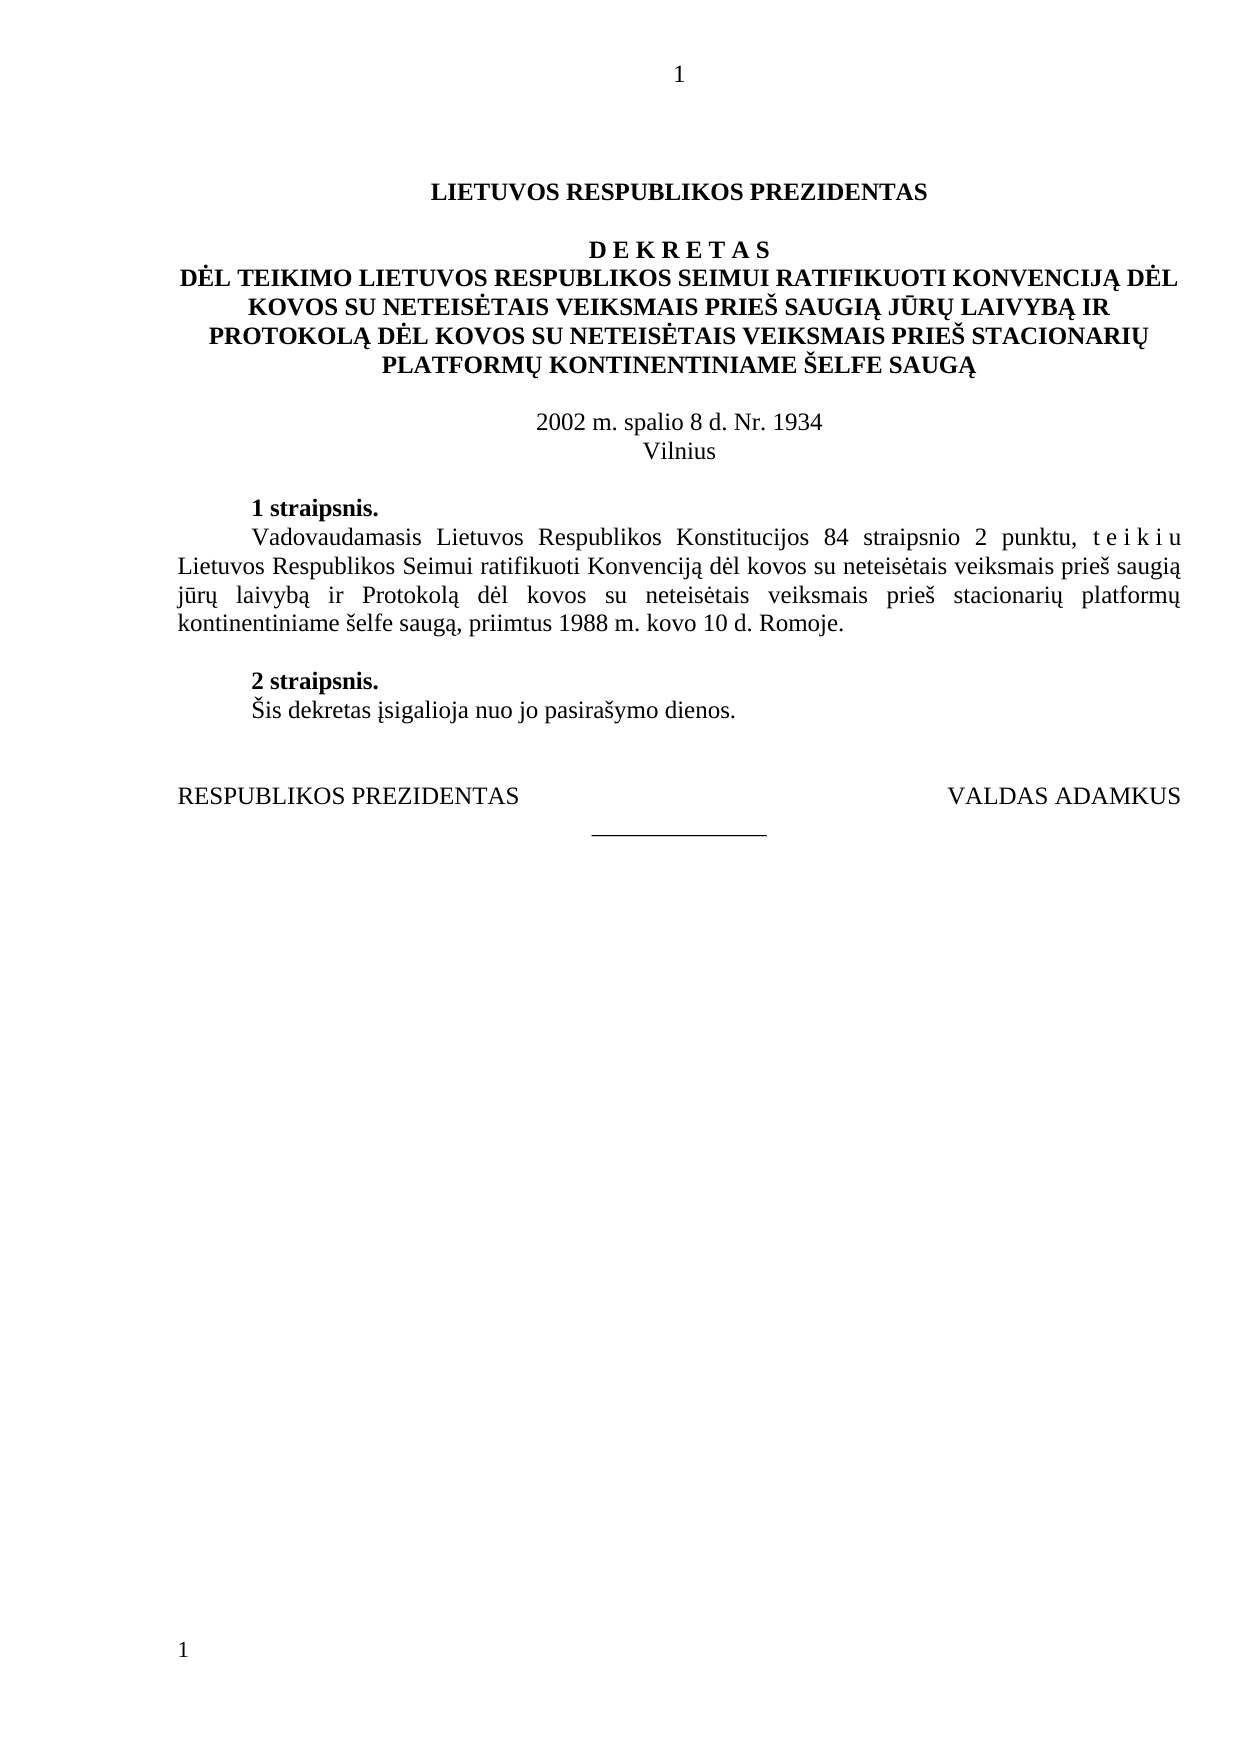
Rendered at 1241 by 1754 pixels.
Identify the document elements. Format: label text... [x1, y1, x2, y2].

text D E K R E T A S [177, 235, 1181, 263]
text RESPUBLIKOS PREZIDENTAS VALDAS ADAMKUS [177, 781, 1181, 810]
text Vadovaudamasis Lietuvos Respublikos Konstitucijos 84 straipsnio 2 punktu, teikiu Lietuvos Respublikos Seimui ratifikuoti Konvenciją dėl kovos su neteisėtais veiksmais prieš saugią jūrų laivybą ir Protokolą dėl kovos su neteisėtais veiksmais prieš stacionarių platformų kontinentiniame šelfe saugą, priimtus 1988 m. kovo 10 d. Romoje. [177, 522, 1181, 637]
text 1 straipsnis. [177, 493, 1181, 522]
text ______________ [177, 810, 1181, 838]
text 2002 m. spalio 8 d. Nr. 1934 [177, 407, 1181, 436]
text 2 straipsnis. [177, 666, 1181, 695]
text DĖL TEIKIMO LIETUVOS RESPUBLIKOS SEIMUI RATIFIKUOTI KONVENCIJĄ DĖL KOVOS SU NETEISĖTAIS VEIKSMAIS PRIEŠ SAUGIĄ JŪRŲ LAIVYBĄ IR PROTOKOLĄ DĖL KOVOS SU NETEISĖTAIS VEIKSMAIS PRIEŠ STACIONARIŲ PLATFORMŲ KONTINENTINIAME ŠELFE SAUGĄ [177, 263, 1181, 378]
text Vilnius [177, 436, 1181, 465]
text Šis dekretas įsigalioja nuo jo pasirašymo dienos. [177, 695, 1181, 723]
text LIETUVOS RESPUBLIKOS PREZIDENTAS [177, 177, 1181, 206]
